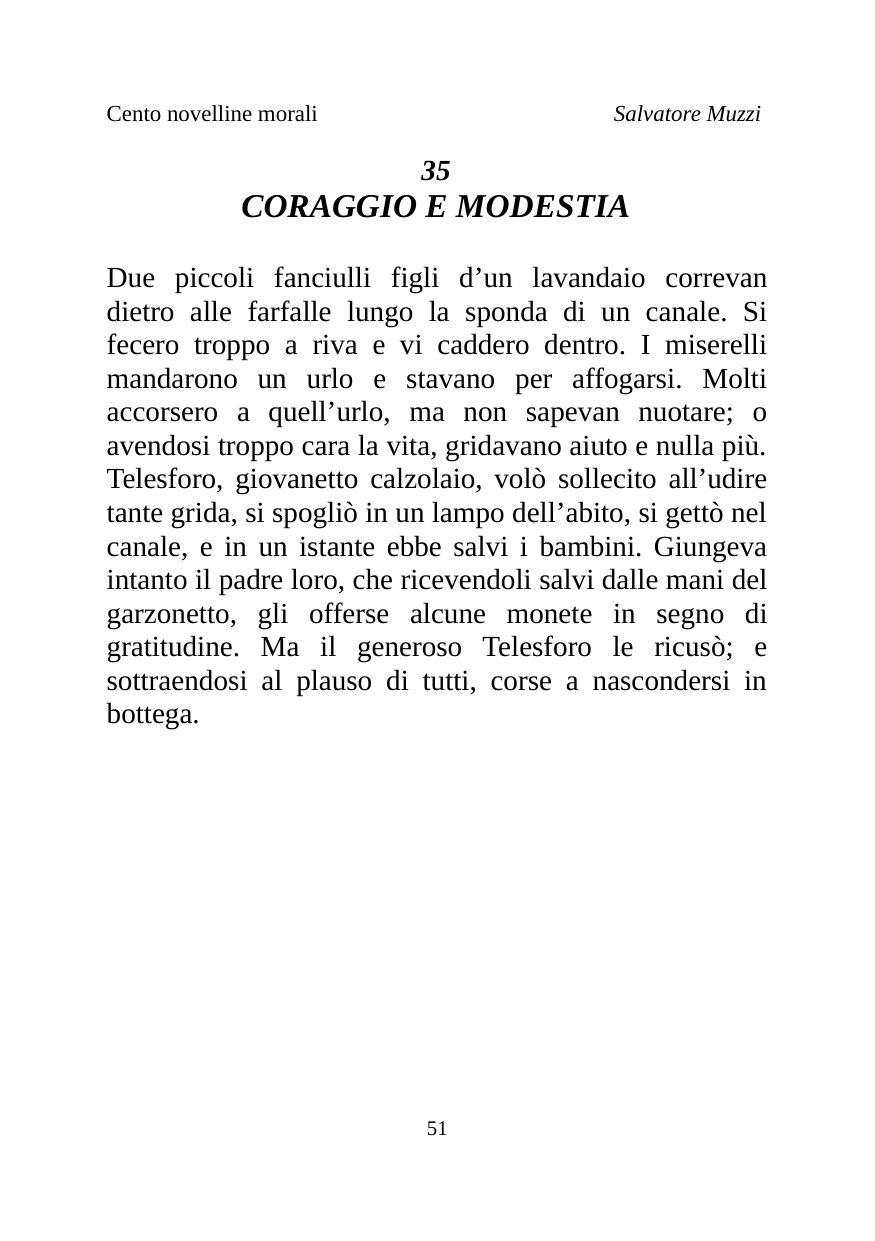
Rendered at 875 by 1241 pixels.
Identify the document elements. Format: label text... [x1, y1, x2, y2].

text Due piccoli fanciulli figli d’un lavandaio correvan dietro alle farfalle lungo la sponda di un canale. Si fecero troppo a riva e vi caddero dentro. I miserelli mandarono un urlo e stavano per affogarsi. Molti accorsero a quell’urlo, ma non sapevan nuotare; o avendosi troppo cara la vita, gridavano aiuto e nulla più. Telesforo, giovanetto calzolaio, volò sollecito all’udire tante grida, si spogliò in un lampo dell’abito, si gettò nel canale, e in un istante ebbe salvi i bambini. Giungeva intanto il padre loro, che ricevendoli salvi dalle mani del garzonetto, gli offerse alcune monete in segno di gratitudine. Ma il generoso Telesforo le ricusò; e sottraendosi al plauso di tutti, corse a nascondersi in bottega. [106, 260, 768, 730]
subtitle 35 CORAGGIO E MODESTIA [106, 153, 768, 225]
